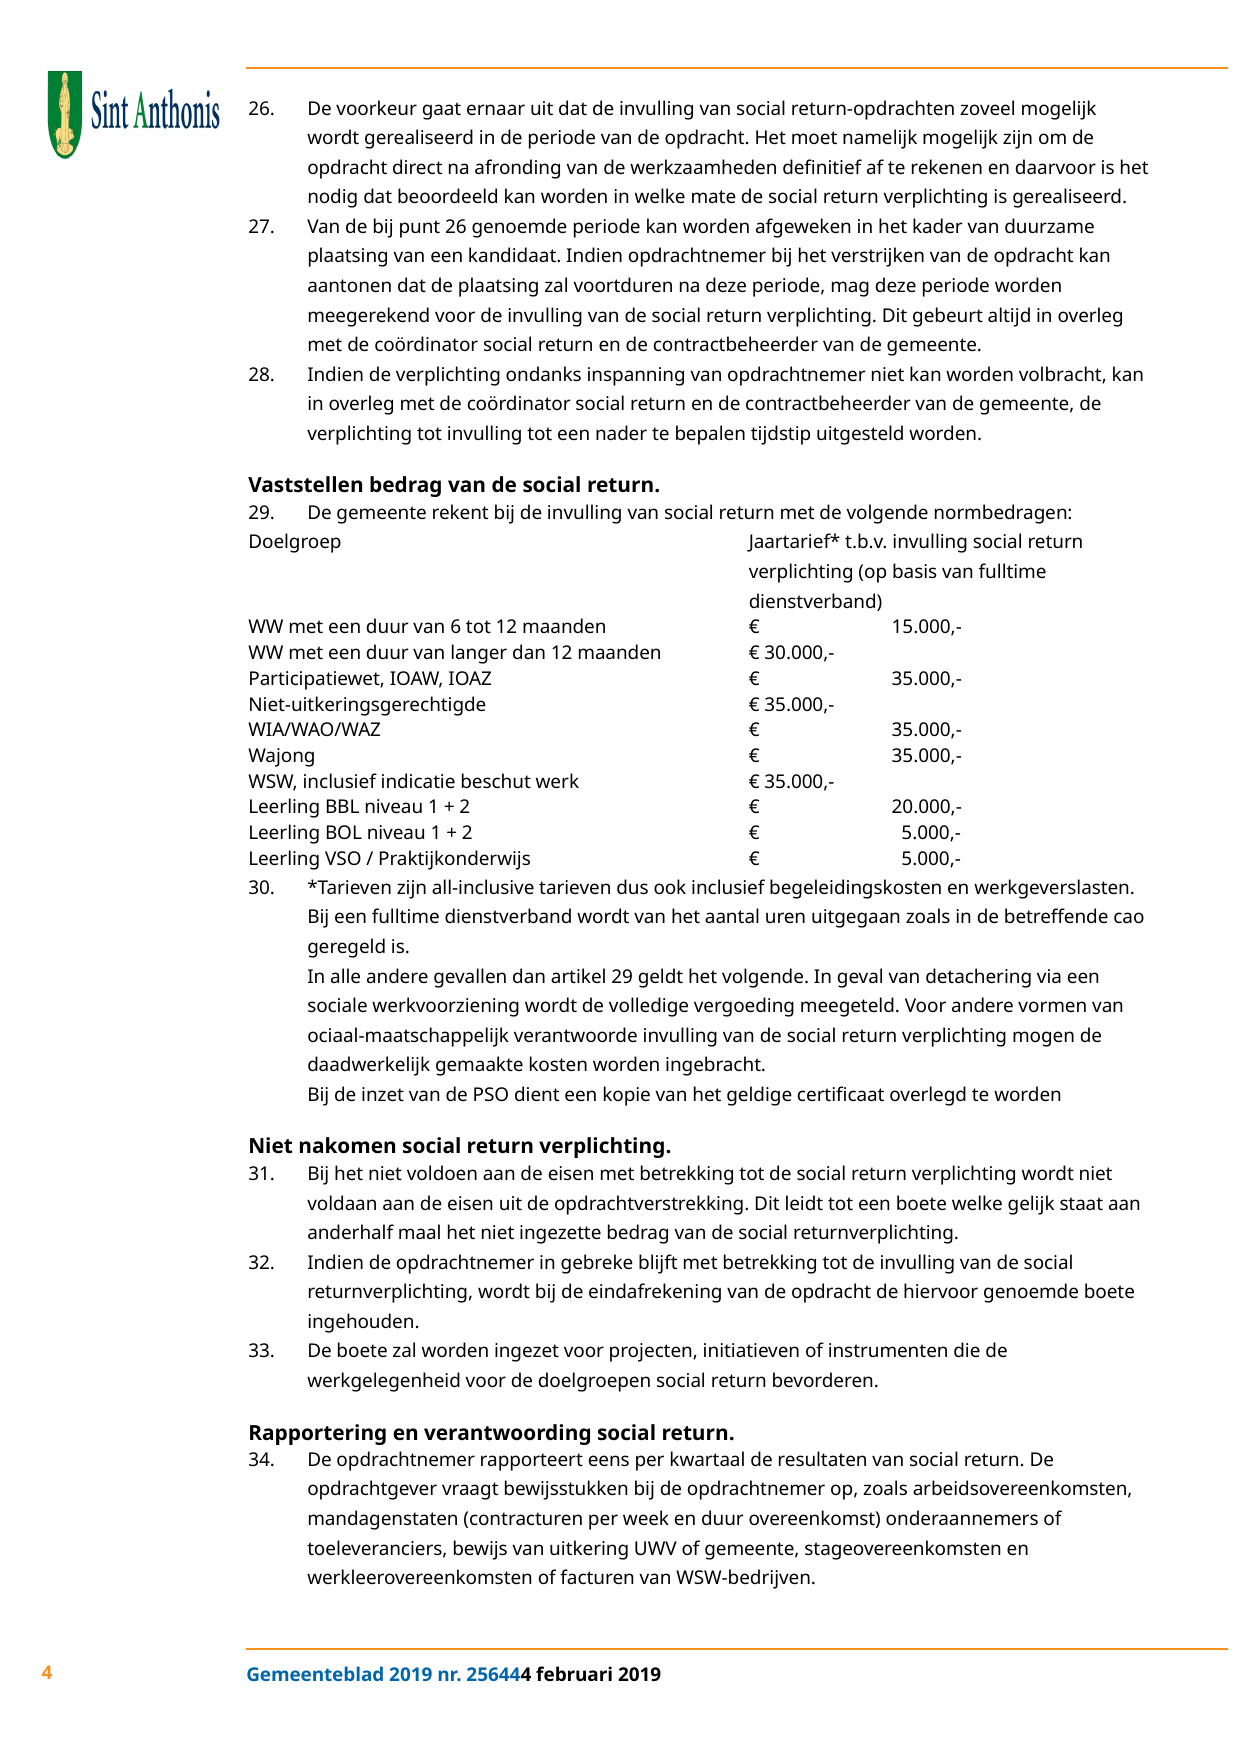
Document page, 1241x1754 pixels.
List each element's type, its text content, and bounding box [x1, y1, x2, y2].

table_cell € 35.000,- [749, 691, 1152, 717]
list Indien de opdrachtnemer in gebreke blijft met betrekking tot de invulling van de social returnverplichting, wordt bij de eindafrekening van de opdracht de hiervoor genoemde boete ingehouden. [248, 1249, 1152, 1334]
table_cell € 35.000,- [749, 665, 1152, 691]
list Indien de verplichting ondanks inspanning van opdrachtnemer niet kan worden volbracht, kan in overleg met de coördinator social return en de contractbeheerder van de gemeente, de verplichting tot invulling tot een nader te bepalen tijdstip uitgesteld worden. [248, 361, 1152, 446]
list In alle andere gevallen dan artikel 29 geldt het volgende. In geval van detachering via een sociale werkvoorziening wordt de volledige vergoeding meegeteld. Voor andere vormen van ociaal-maatschappelijk verantwoorde invulling van de social return verplichting mogen de daadwerkelijk gemaakte kosten worden ingebracht. [248, 963, 1152, 1077]
list De opdrachtnemer rapporteert eens per kwartaal de resultaten van social return. De opdrachtgever vraagt bewijsstukken bij de opdrachtnemer op, zoals arbeidsovereenkomsten, mandagenstaten (contracturen per week en duur overeenkomst) onderaannemers of toeleveranciers, bewijs van uitkering UWV of gemeente, stageovereenkomsten en werkleerovereenkomsten of facturen van WSW-bedrijven. [248, 1446, 1152, 1590]
table_cell Leerling BBL niveau 1 + 2 [248, 794, 748, 819]
table_cell € 15.000,- [749, 614, 1152, 639]
list De gemeente rekent bij de invulling van social return met de volgende normbedragen: [248, 499, 1152, 525]
table_cell Leerling VSO / Praktijkonderwijs [248, 845, 748, 871]
list Bij de inzet van de PSO dient een kopie van het geldige certificaat overlegd te worden [248, 1081, 1152, 1107]
table_cell € 20.000,- [749, 794, 1152, 819]
table_header Jaartarief* t.b.v. invulling social return verplichting (op basis van fulltime dienstverband) [749, 529, 1152, 614]
picture [41, 47, 231, 172]
table_header Doelgroep [248, 529, 748, 614]
list De boete zal worden ingezet voor projecten, initiatieven of instrumenten die de werkgelegenheid voor de doelgroepen social return bevorderen. [248, 1338, 1152, 1393]
table_cell Participatiewet, IOAW, IOAZ [248, 665, 748, 691]
table_cell Leerling BOL niveau 1 + 2 [248, 820, 748, 845]
list *Tarieven zijn all-inclusive tarieven dus ook inclusief begeleidingskosten en werkgeverslasten. Bij een fulltime dienstverband wordt van het aantal uren uitgegaan zoals in de betreffende cao geregeld is. [248, 874, 1152, 959]
table_cell € 5.000,- [749, 845, 1152, 871]
table_cell € 5.000,- [749, 820, 1152, 845]
table_cell WIA/WAO/WAZ [248, 717, 748, 742]
table_cell Niet-uitkeringsgerechtigde [248, 691, 748, 717]
table_cell € 35.000,- [749, 768, 1152, 794]
list De voorkeur gaat ernaar uit dat de invulling van social return-opdrachten zoveel mogelijk wordt gerealiseerd in de periode van de opdracht. Het moet namelijk mogelijk zijn om de opdracht direct na afronding van de werkzaamheden definitief af te rekenen en daarvoor is het nodig dat beoordeeld kan worden in welke mate de social return verplichting is gerealiseerd. [248, 95, 1152, 209]
list Van de bij punt 26 genoemde periode kan worden afgeweken in het kader van duurzame plaatsing van een kandidaat. Indien opdrachtnemer bij het verstrijken van de opdracht kan aantonen dat de plaatsing zal voortduren na deze periode, mag deze periode worden meegerekend voor de invulling van de social return verplichting. Dit gebeurt altijd in overleg met de coördinator social return en de contractbeheerder van de gemeente. [248, 213, 1152, 357]
table_cell € 35.000,- [749, 742, 1152, 768]
text Vaststellen bedrag van de social return. [248, 471, 1152, 499]
table_cell WSW, inclusief indicatie beschut werk [248, 768, 748, 794]
text Niet nakomen social return verplichting. [248, 1132, 1152, 1160]
list Bij het niet voldoen aan de eisen met betrekking tot de social return verplichting wordt niet voldaan aan de eisen uit de opdrachtverstrekking. Dit leidt tot een boete welke gelijk staat aan anderhalf maal het niet ingezette bedrag van de social returnverplichting. [248, 1160, 1152, 1245]
table_cell WW met een duur van 6 tot 12 maanden [248, 614, 748, 639]
table_cell € 30.000,- [749, 639, 1152, 665]
table_cell Wajong [248, 742, 748, 768]
table_cell WW met een duur van langer dan 12 maanden [248, 639, 748, 665]
text Rapportering en verantwoording social return. [248, 1418, 1152, 1446]
table_cell € 35.000,- [749, 717, 1152, 742]
